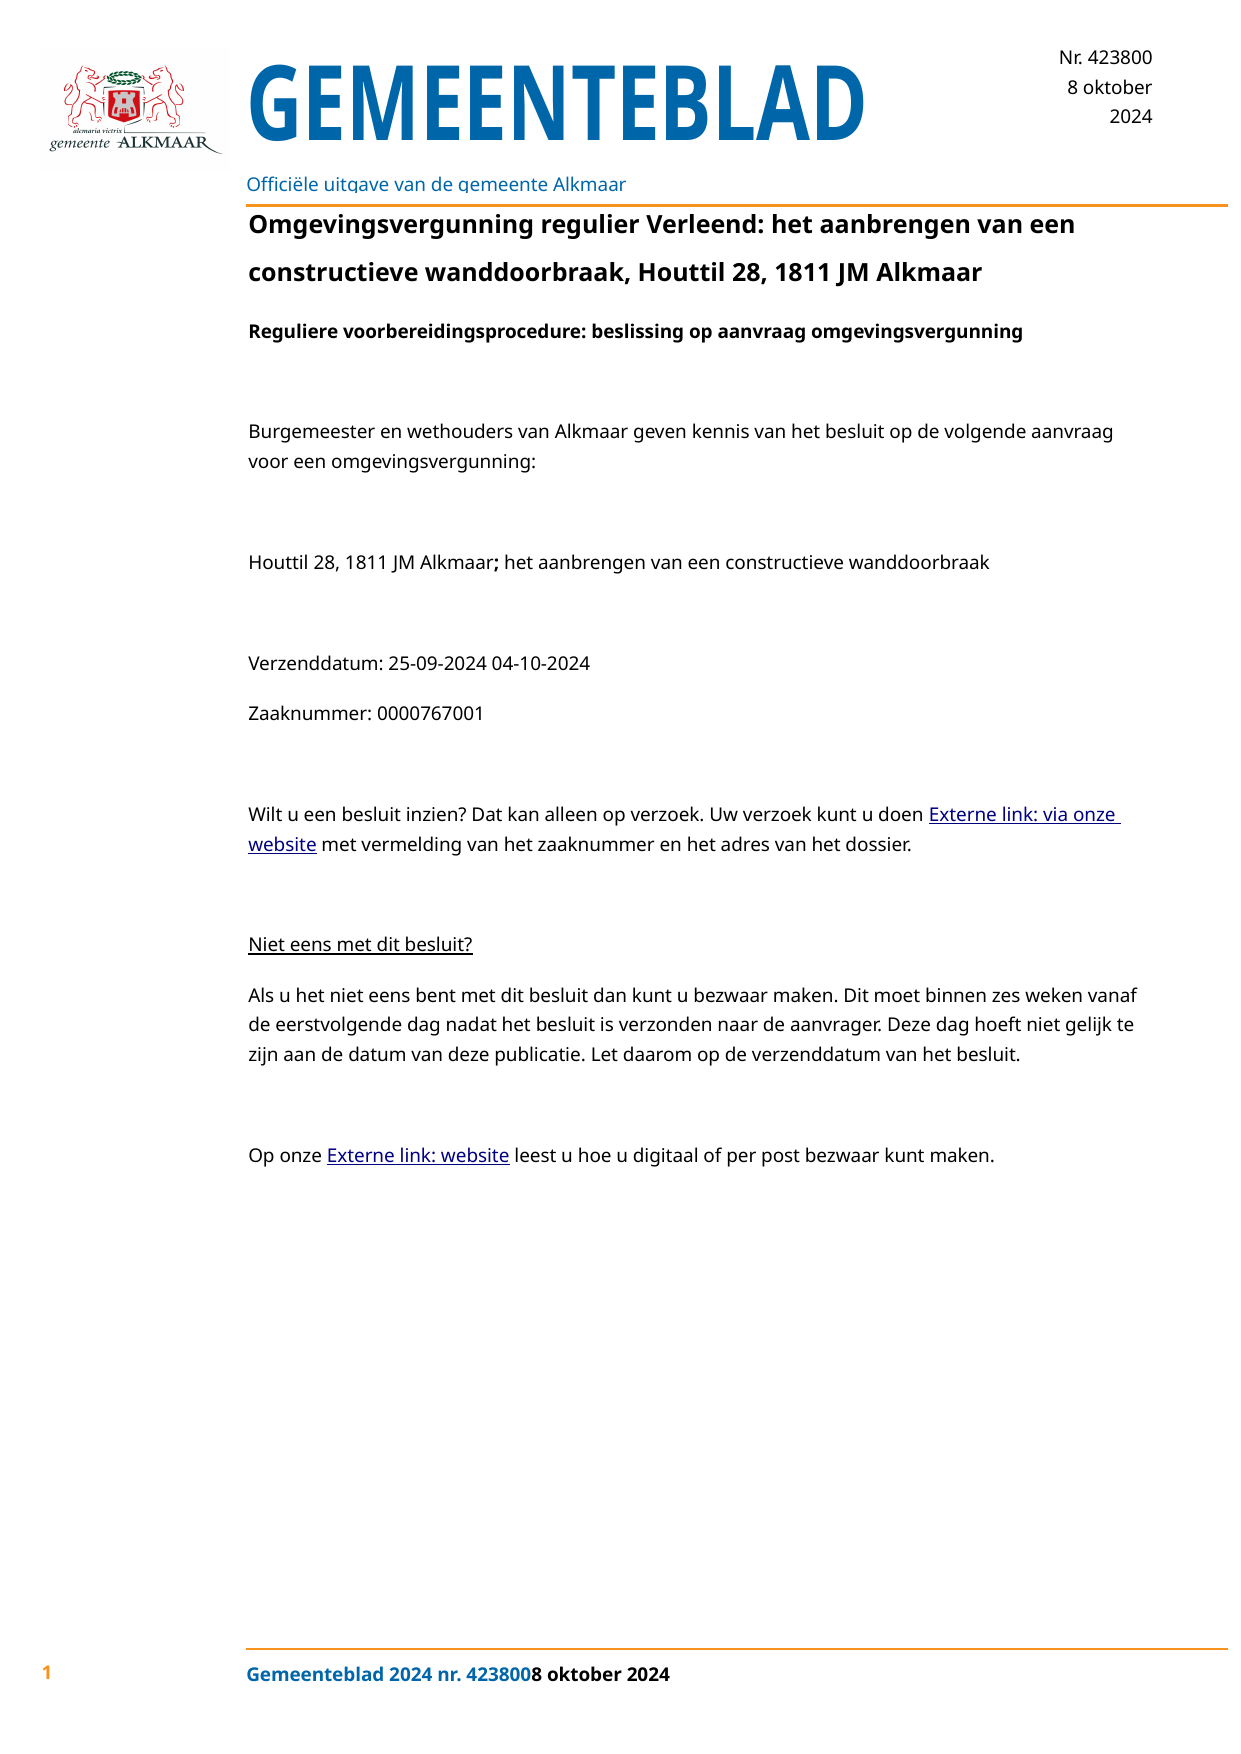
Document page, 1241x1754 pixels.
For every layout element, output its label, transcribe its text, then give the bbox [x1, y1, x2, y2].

text Reguliere voorbereidingsprocedure: beslissing op aanvraag omgevingsvergunning [248, 318, 1152, 344]
text Wilt u een besluit inzien? Dat kan alleen op verzoek. Uw verzoek kunt u doen Externe link: via onze website met vermelding van het zaaknummer en het adres van het dossier. [248, 801, 1152, 857]
text Als u het niet eens bent met dit besluit dan kunt u bezwaar maken. Dit moet binnen zes weken vanaf de eerstvolgende dag nadat het besluit is verzonden naar de aanvrager. Deze dag hoeft niet gelijk te zijn aan de datum van deze publicatie. Let daarom op de verzenddatum van het besluit. [248, 982, 1152, 1067]
text Verzenddatum: 25-09-2024 04-10-2024 [248, 650, 1152, 676]
text Omgevingsvergunning regulier Verleend: het aanbrengen van een constructieve wanddoorbraak, Houttil 28, 1811 JM Alkmaar [248, 207, 1152, 288]
text Houttil 28, 1811 JM Alkmaar; het aanbrengen van een constructieve wanddoorbraak [248, 549, 1152, 575]
text Niet eens met dit besluit? [248, 932, 1152, 957]
picture [41, 47, 231, 172]
text Burgemeester en wethouders van Alkmaar geven kennis van het besluit op de volgende aanvraag voor een omgevingsvergunning: [248, 419, 1152, 474]
text Zaaknummer: 0000767001 [248, 700, 1152, 726]
text Op onze Externe link: website leest u hoe u digitaal of per post bezwaar kunt maken. [248, 1142, 1152, 1168]
